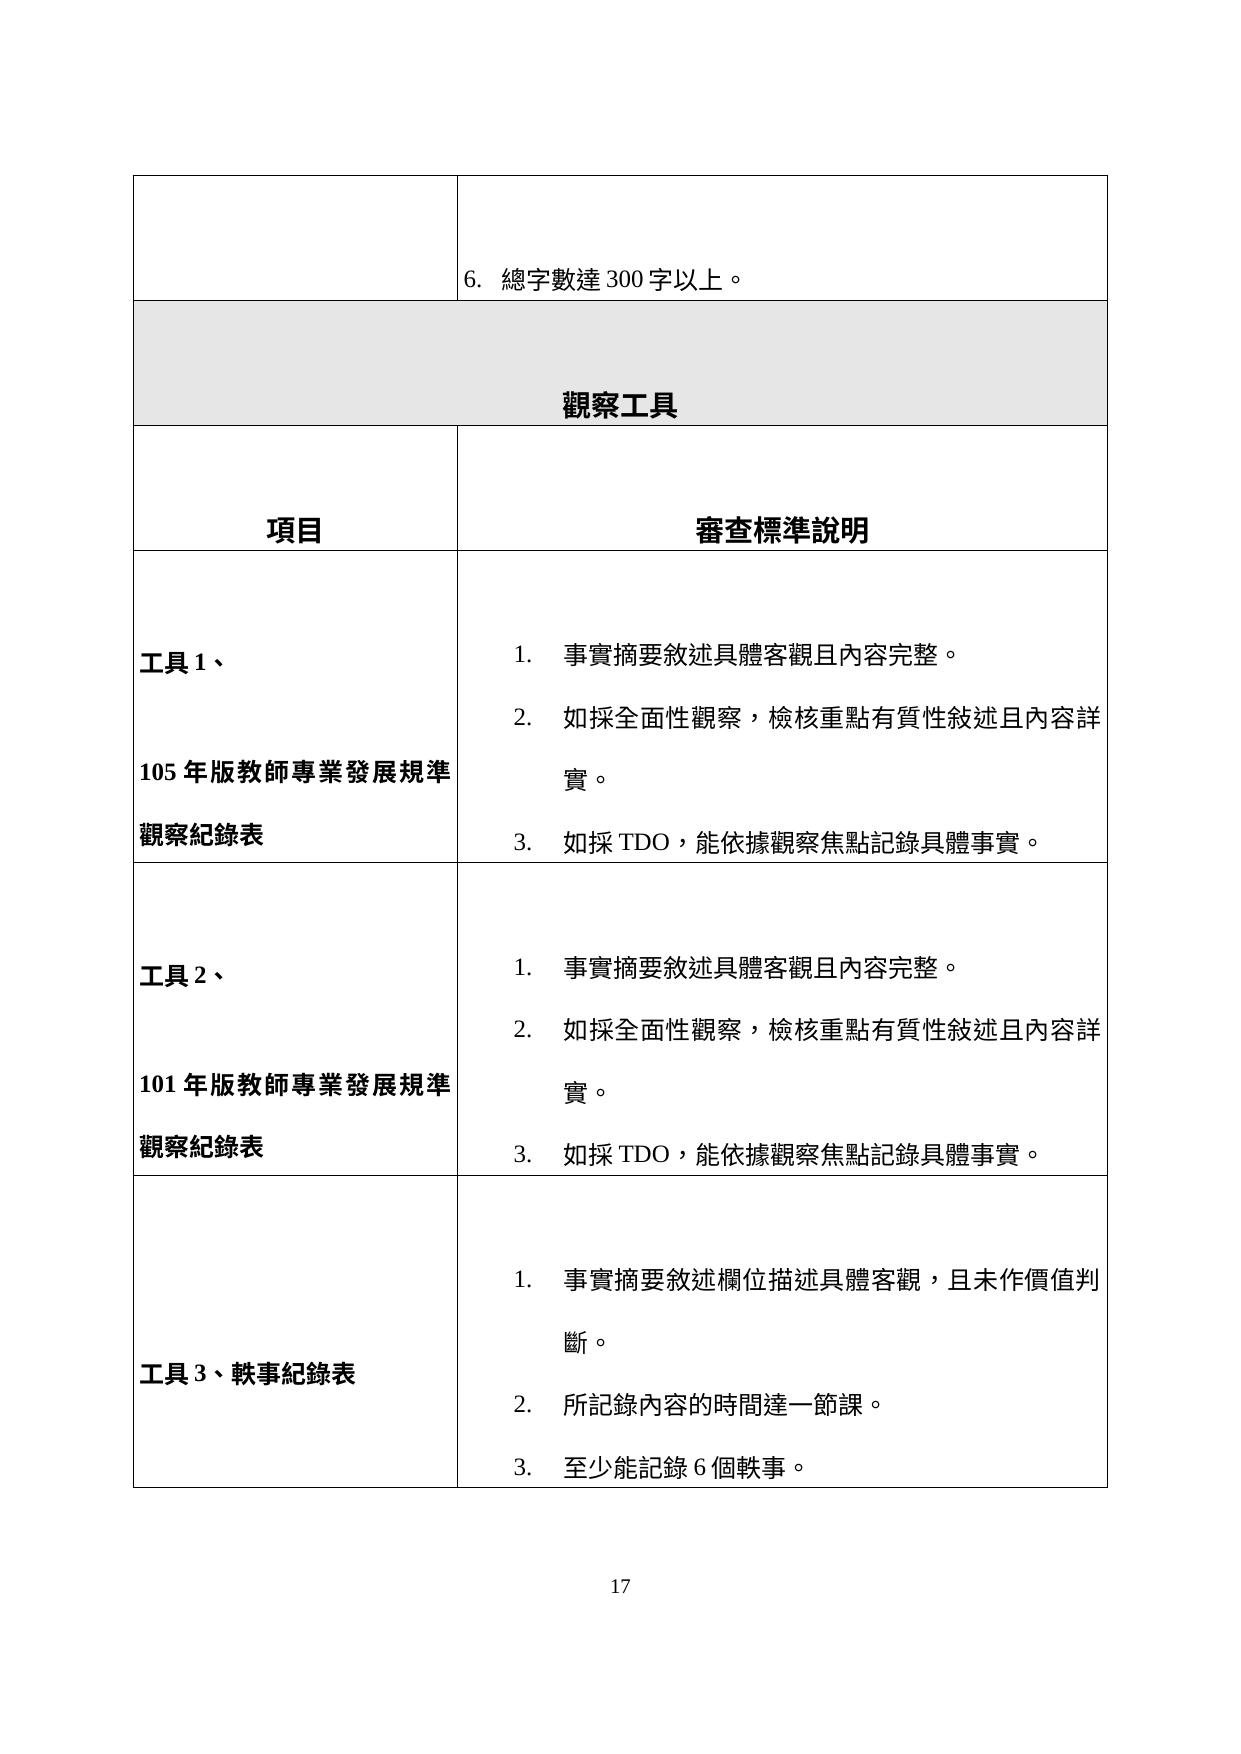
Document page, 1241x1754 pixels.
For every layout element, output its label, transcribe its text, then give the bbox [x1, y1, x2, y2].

table_cell 所勾選案例主題切合所描述之案例內容。 「夥伴教師遭遇的情境敘述」及「關鍵人物相關背景描述」紀錄內容具體客觀且完整。 關鍵問題能明確分析且緊扣案例核心。 「教學輔導教師對夥伴教師的建議和協助」內容能針對關鍵問題提出適切且具體可行之意見。 「事件最後的結果或心得與感想」內容能對案例省思與回饋，並對教學輔導制度有所助益。 總字數達300字以上。 [458, 176, 1107, 300]
table_cell 工具2、 101年版教師專業發展規準觀察紀錄表 [134, 863, 457, 1175]
table_cell 項目 [134, 426, 457, 550]
table_cell 事實摘要敘述具體客觀且內容完整。 如採全面性觀察，檢核重點有質性敍述且內容詳實。 如採TDO，能依據觀察焦點記錄具體事實。 [458, 551, 1107, 862]
table_cell 事實摘要敘述欄位描述具體客觀，且未作價值判斷。 所記錄內容的時間達一節課。 至少能記錄6個軼事。 [458, 1176, 1107, 1487]
table_cell [134, 176, 457, 300]
table_cell 事實摘要敘述具體客觀且內容完整。 如採全面性觀察，檢核重點有質性敍述且內容詳實。 如採TDO，能依據觀察焦點記錄具體事實。 [458, 863, 1107, 1175]
table_cell 工具3、軼事紀錄表 [134, 1176, 457, 1487]
table_cell 觀察工具 [134, 301, 1107, 425]
table_cell 審查標準說明 [458, 426, 1107, 550]
table_cell 工具1、 105年版教師專業發展規準觀察紀錄表 [134, 551, 457, 862]
